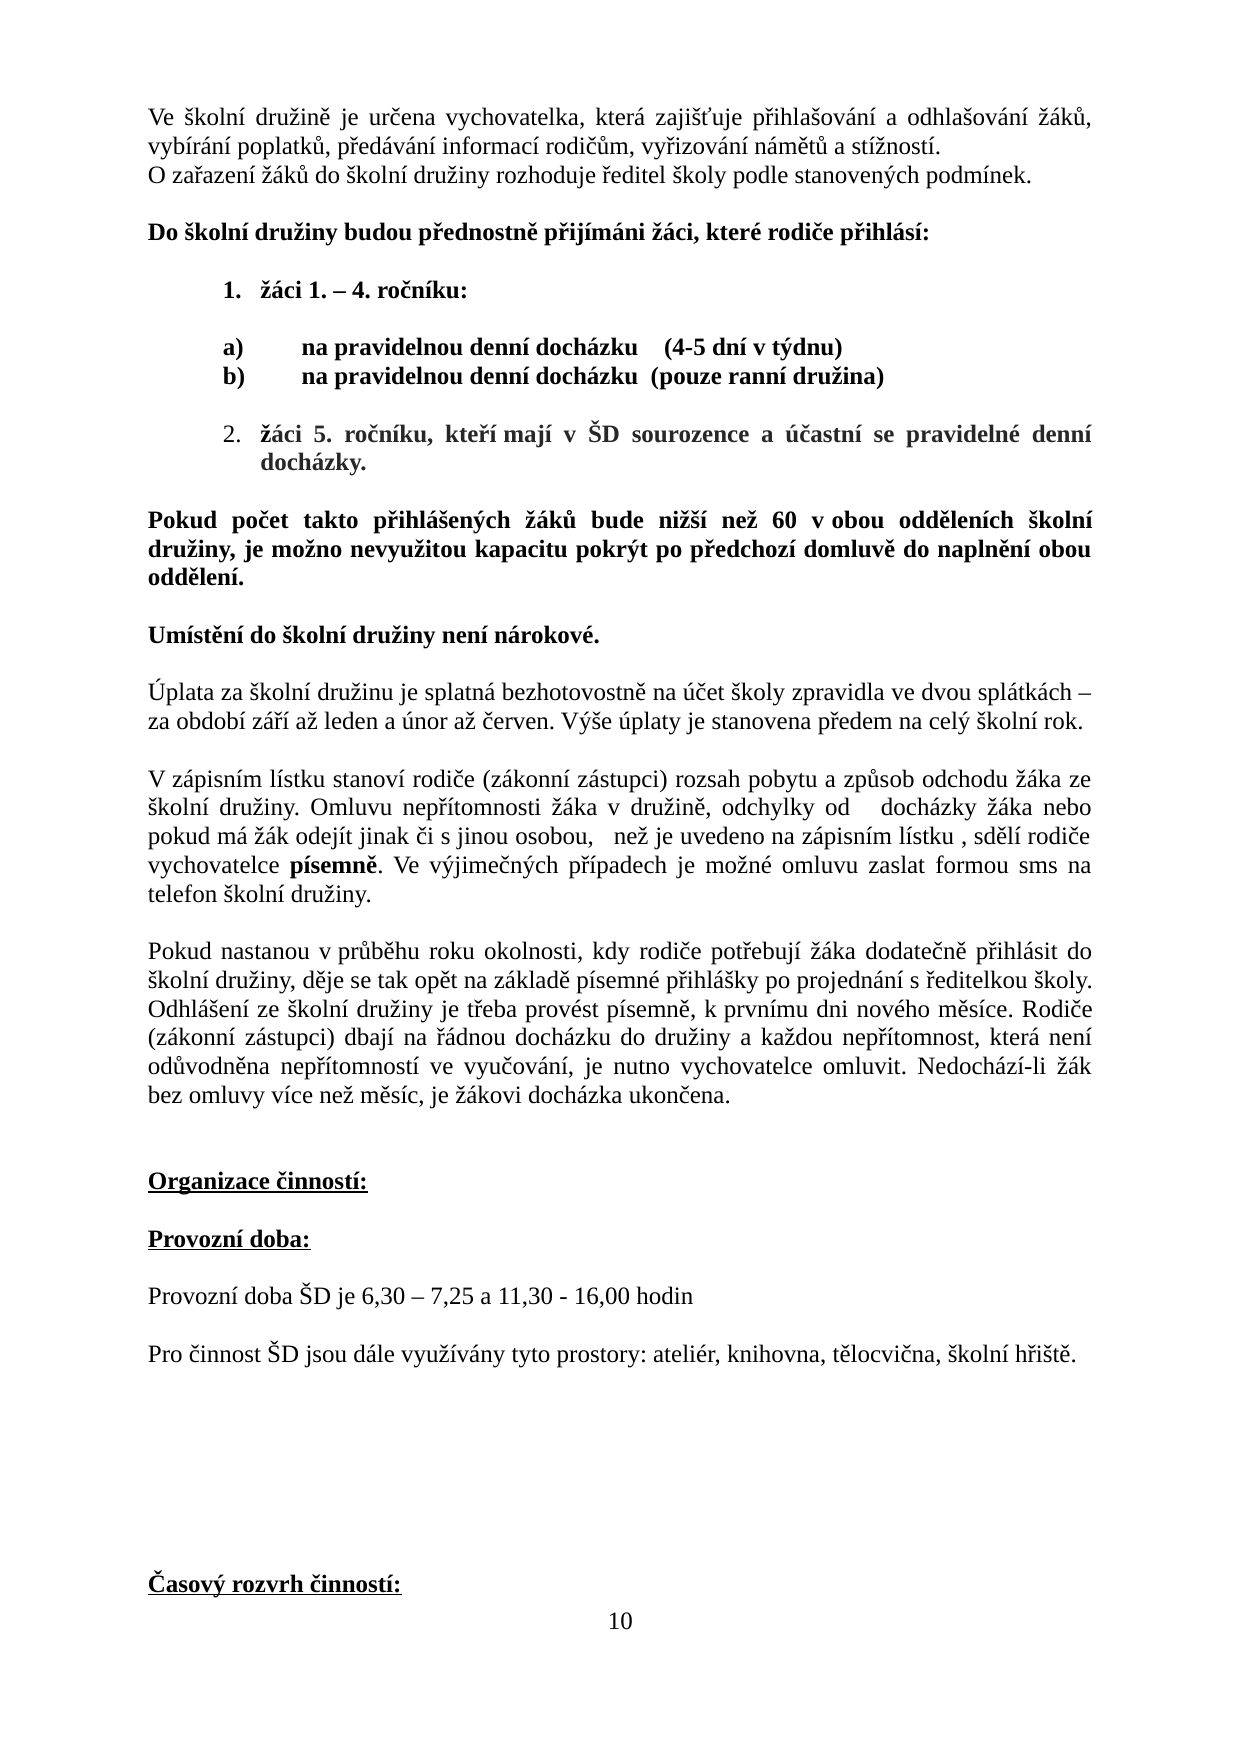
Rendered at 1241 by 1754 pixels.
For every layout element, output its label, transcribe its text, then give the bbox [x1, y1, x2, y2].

text Organizace činností: [148, 1166, 1093, 1195]
text b) na pravidelnou denní docházku (pouze ranní družina) [148, 361, 1093, 390]
text a) na pravidelnou denní docházku (4-5 dní v týdnu) [148, 332, 1093, 361]
text Umístění do školní družiny není nárokové. [148, 620, 1093, 649]
text Provozní doba ŠD je 6,30 – 7,25 a 11,30 - 16,00 hodin [148, 1281, 1093, 1310]
text Pokud nastanou v průběhu roku okolnosti, kdy rodiče potřebují žáka dodatečně přihlásit do školní družiny, děje se tak opět na základě písemné přihlášky po projednání s ředitelkou školy. Odhlášení ze školní družiny je třeba provést písemně, k prvnímu dni nového měsíce. Rodiče (zákonní zástupci) dbají na řádnou docházku do družiny a každou nepřítomnost, která není odůvodněna nepřítomností ve vyučování, je nutno vychovatelce omluvit. Nedochází-li žák bez omluvy více než měsíc, je žákovi docházka ukončena. [148, 936, 1093, 1109]
text Ve školní družině je určena vychovatelka, která zajišťuje přihlašování a odhlašování žáků, vybírání poplatků, předávání informací rodičům, vyřizování námětů a stížností. [148, 102, 1093, 160]
text O zařazení žáků do školní družiny rozhoduje ředitel školy podle stanovených podmínek. [148, 160, 1093, 189]
text Úplata za školní družinu je splatná bezhotovostně na účet školy zpravidla ve dvou splátkách – za období září až leden a únor až červen. Výše úplaty je stanovena předem na celý školní rok. [148, 677, 1093, 735]
text Do školní družiny budou přednostně přijímáni žáci, které rodiče přihlásí: [148, 217, 1093, 246]
text Provozní doba: [148, 1224, 1093, 1252]
list žáci 1. – 4. ročníku: [223, 275, 1093, 304]
text V zápisním lístku stanoví rodiče (zákonní zástupci) rozsah pobytu a způsob odchodu žáka ze školní družiny. Omluvu nepřítomnosti žáka v družině, odchylky od docházky žáka nebo pokud má žák odejít jinak či s jinou osobou, než je uvedeno na zápisním lístku , sdělí rodiče vychovatelce písemně. Ve výjimečných případech je možné omluvu zaslat formou sms na telefon školní družiny. [148, 764, 1093, 907]
list žáci 5. ročníku, kteří mají v ŠD sourozence a účastní se pravidelné denní docházky. [223, 419, 1093, 476]
text Časový rozvrh činností: [148, 1569, 1093, 1597]
text Pokud počet takto přihlášených žáků bude nižší než 60 v obou odděleních školní družiny, je možno nevyužitou kapacitu pokrýt po předchozí domluvě do naplnění obou oddělení. [148, 505, 1093, 591]
text Pro činnost ŠD jsou dále využívány tyto prostory: ateliér, knihovna, tělocvična, školní hřiště. [148, 1339, 1093, 1367]
